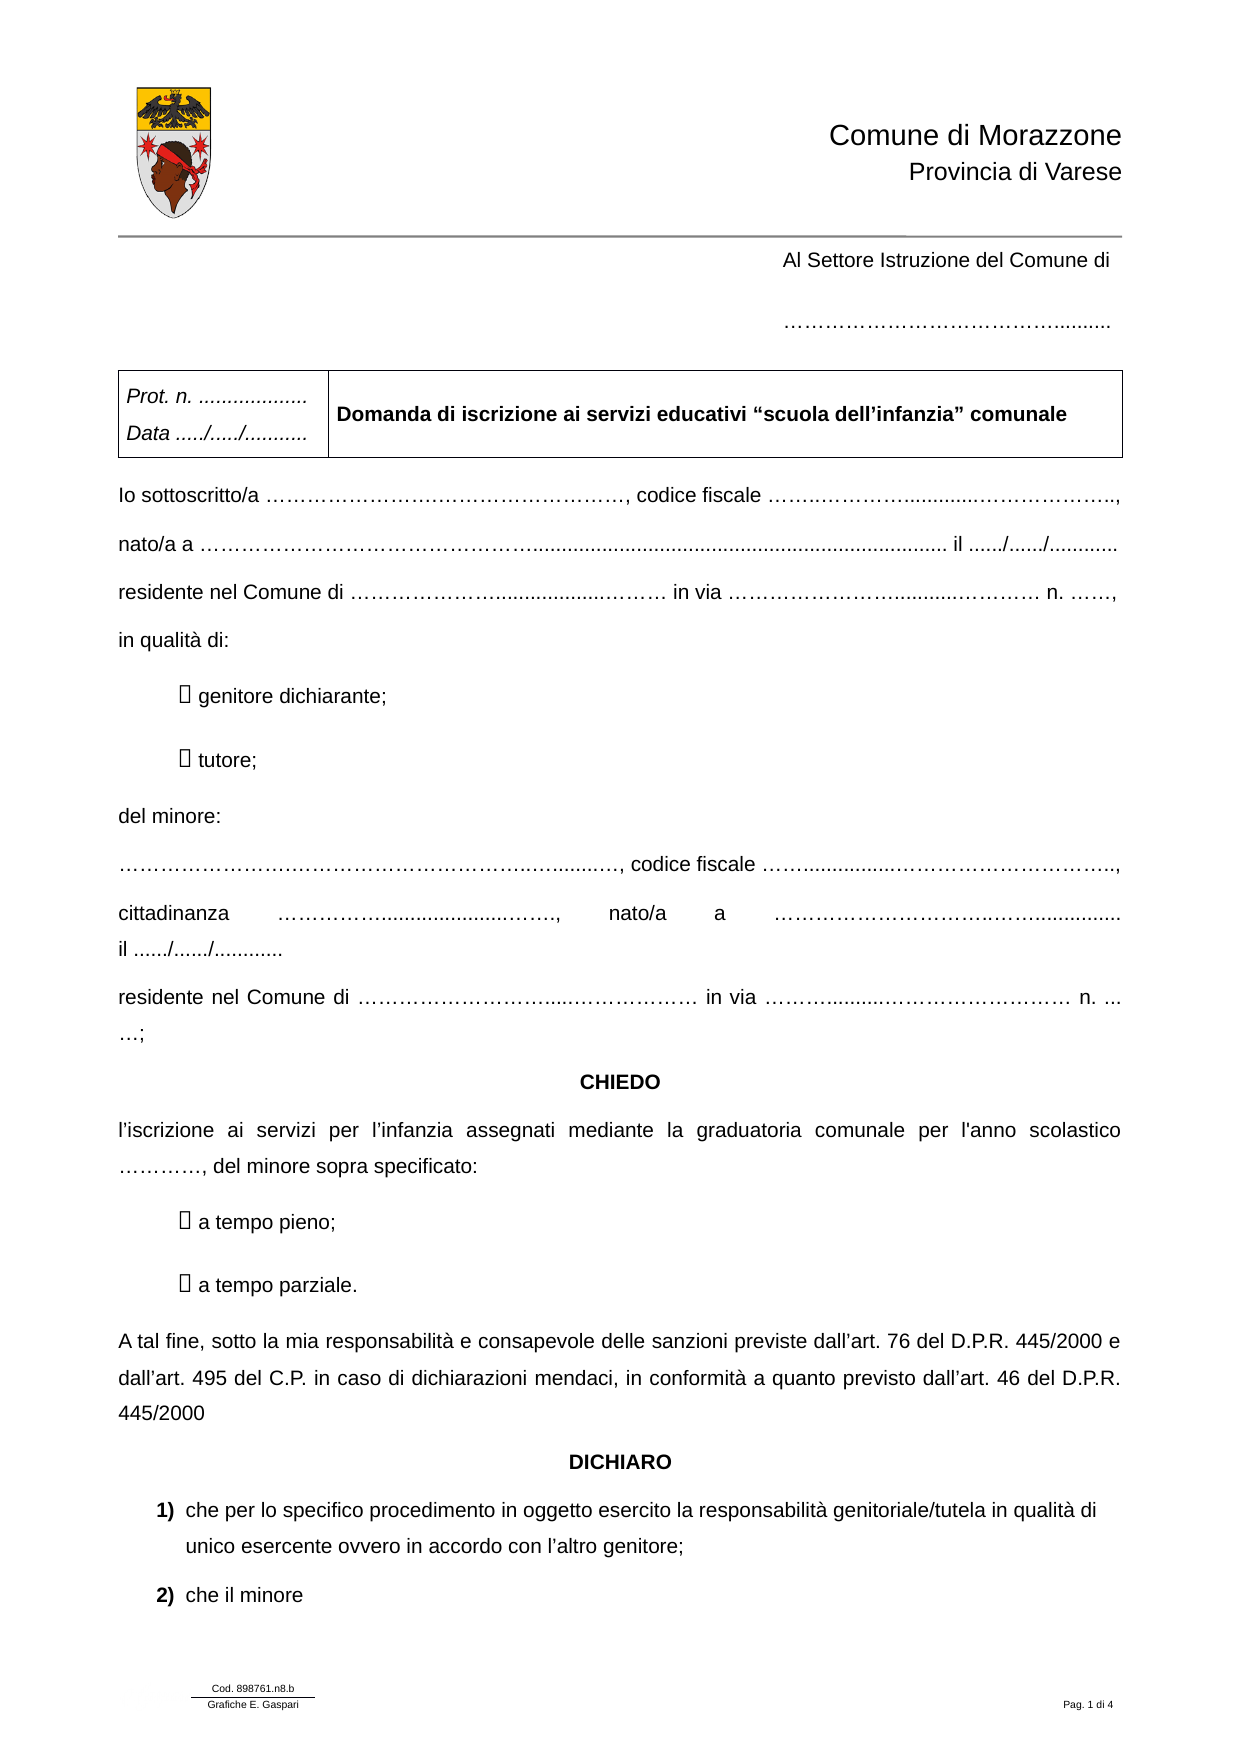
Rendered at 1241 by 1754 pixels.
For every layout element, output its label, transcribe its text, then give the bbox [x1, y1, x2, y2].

text …………………….……………………………..…........…, codice fiscale ……................………………………….., [118, 852, 1122, 876]
text del minore: [118, 804, 1122, 828]
text Provincia di Varese [224, 157, 1122, 185]
text A tal fine, sotto la mia responsabilità e consapevole delle sanzioni previste dall’art. 76 del D.P.R. 445/2000 e dall’art. 495 del C.P. in caso di dichiarazioni mendaci, in conformità a quanto previsto dall’art. 46 del D.P.R. 445/2000 [118, 1329, 1122, 1425]
text Comune di Morazzone [224, 118, 1122, 152]
text nato/a a …………………………………………........................................................................ il ....../....../............ [118, 531, 1122, 555]
text  genitore dichiarante; [177, 677, 1122, 711]
table_header Prot. n. ................... Data ...../...../........... [119, 371, 328, 457]
text cittadinanza ……………......................……., nato/a a …………………………..……............... il ....../....../............ [118, 901, 1122, 961]
text  a tempo parziale. [177, 1266, 1122, 1300]
list che il minore [156, 1582, 1122, 1606]
text Nell'elenco degli allegati [242, 213, 602, 235]
picture [122, 87, 224, 219]
text ………………………………….......... [118, 309, 1122, 333]
text Io sottoscritto/a …………………….………………………, codice fiscale ……..………….............……………….., [118, 483, 1122, 507]
text l’iscrizione ai servizi per l’infanzia assegnati mediante la graduatoria comunale per l'anno scolastico …………, del minore sopra specificato: [118, 1118, 1122, 1178]
text CHIEDO [118, 1069, 1122, 1093]
table_header Domanda di iscrizione ai servizi educativi “scuola dell’infanzia” comunale [329, 371, 1122, 457]
text  a tempo pieno; [177, 1202, 1122, 1236]
text  tutore; [177, 740, 1122, 774]
text Al Settore Istruzione del Comune di [118, 248, 1122, 272]
text in qualità di: [118, 628, 1122, 652]
list che per lo specifico procedimento in oggetto esercito la responsabilità genitoriale/tutela in qualità di unico esercente ovvero in accordo con l’altro genitore; [156, 1498, 1122, 1558]
text residente nel Comune di ……………………….....……………… in via ………..........……………………… n. ...…; [118, 985, 1122, 1045]
text residente nel Comune di …………………...................……… in via ……………………...........………… n. ……, [118, 580, 1122, 604]
text DICHIARO [118, 1450, 1122, 1474]
